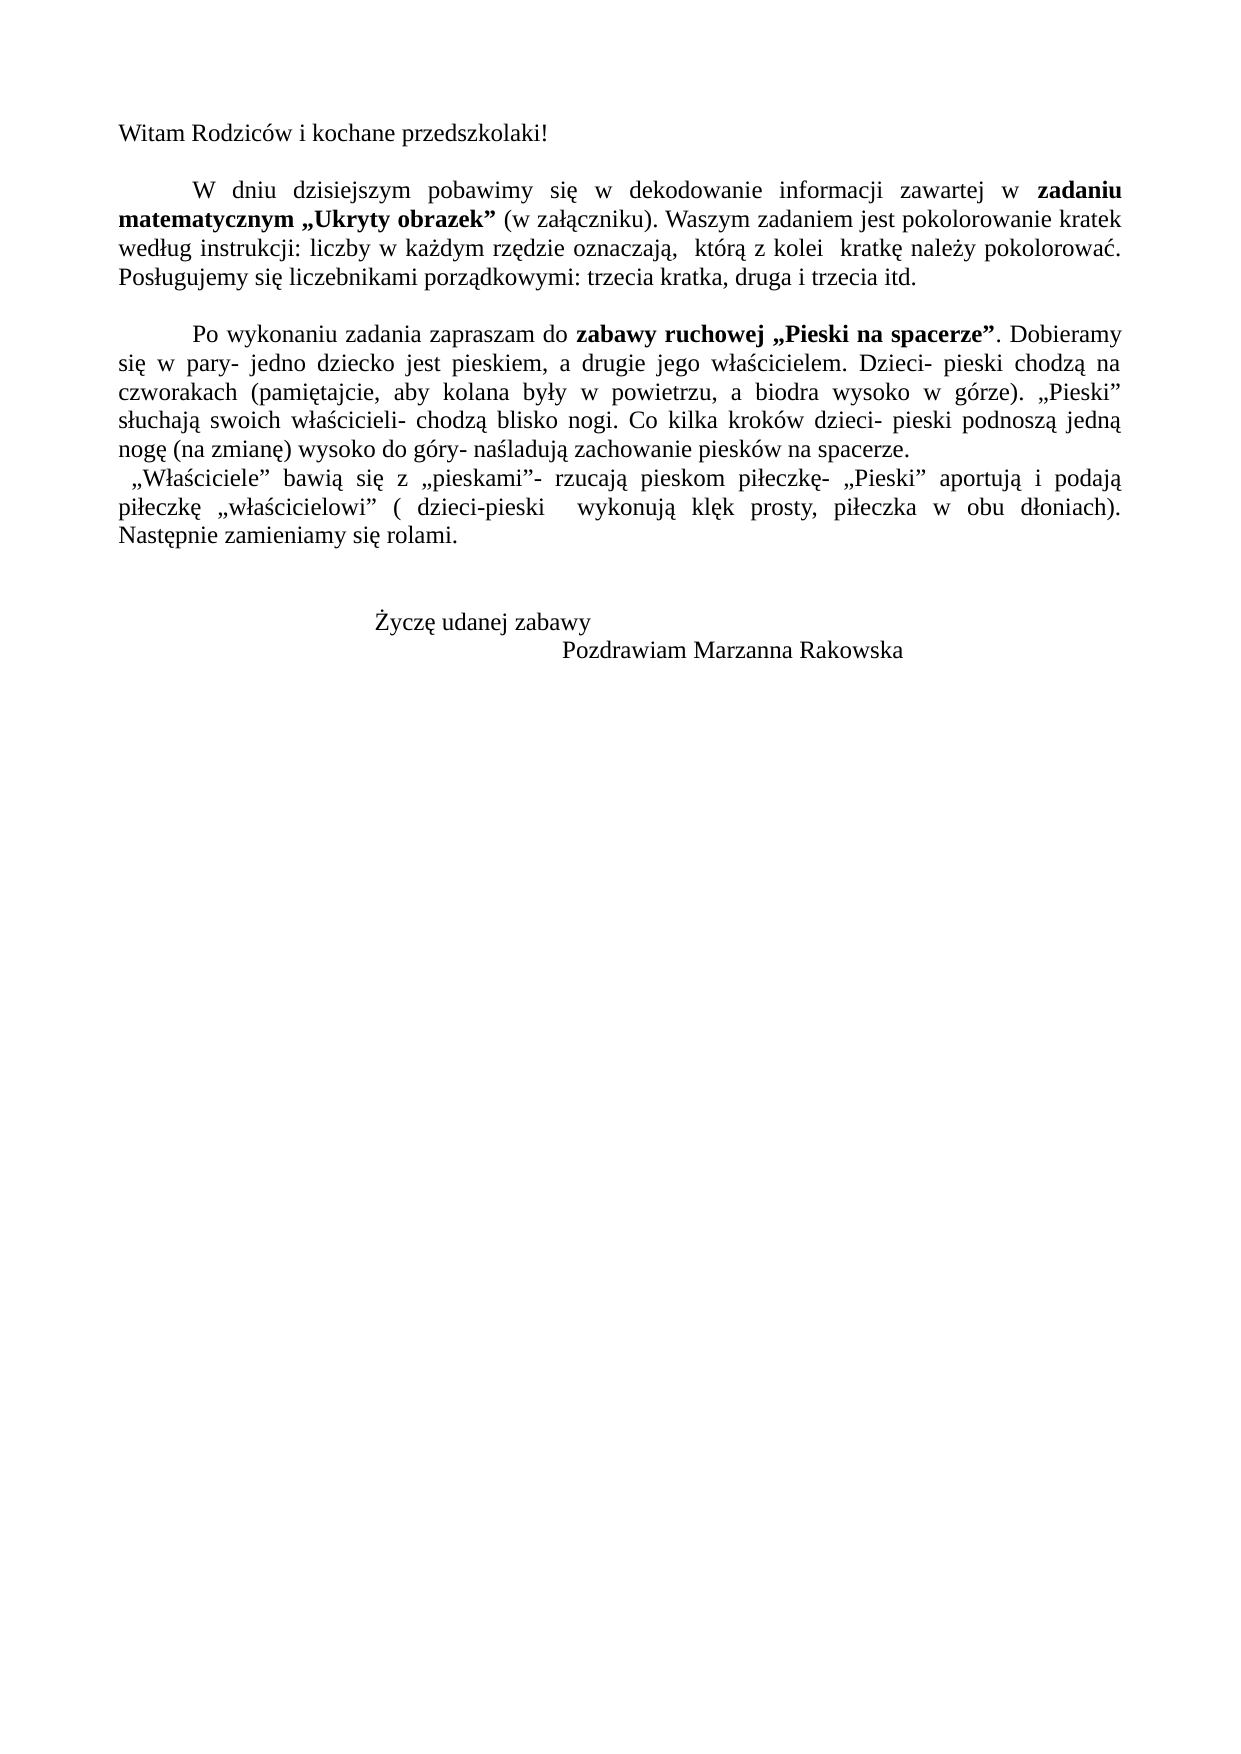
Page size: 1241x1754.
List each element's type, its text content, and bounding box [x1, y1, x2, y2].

text W dniu dzisiejszym pobawimy się w dekodowanie informacji zawartej w zadaniu matematycznym „Ukryty obrazek” (w załączniku). Waszym zadaniem jest pokolorowanie kratek według instrukcji: liczby w każdym rzędzie oznaczają, którą z kolei kratkę należy pokolorować. Posługujemy się liczebnikami porządkowymi: trzecia kratka, druga i trzecia itd. [118, 176, 1122, 291]
text Po wykonaniu zadania zapraszam do zabawy ruchowej „Pieski na spacerze”. Dobieramy się w pary- jedno dziecko jest pieskiem, a drugie jego właścicielem. Dzieci- pieski chodzą na czworakach (pamiętajcie, aby kolana były w powietrzu, a biodra wysoko w górze). „Pieski” słuchają swoich właścicieli- chodzą blisko nogi. Co kilka kroków dzieci- pieski podnoszą jedną nogę (na zmianę) wysoko do góry- naśladują zachowanie piesków na spacerze. [118, 319, 1122, 463]
text „Właściciele” bawią się z „pieskami”- rzucają pieskom piłeczkę- „Pieski” aportują i podają piłeczkę „właścicielowi” ( dzieci-pieski wykonują klęk prosty, piłeczka w obu dłoniach). Następnie zamieniamy się rolami. [118, 463, 1122, 549]
text Pozdrawiam Marzanna Rakowska [118, 636, 1122, 664]
text Życzę udanej zabawy [118, 607, 1122, 636]
text Witam Rodziców i kochane przedszkolaki! [118, 118, 1122, 147]
